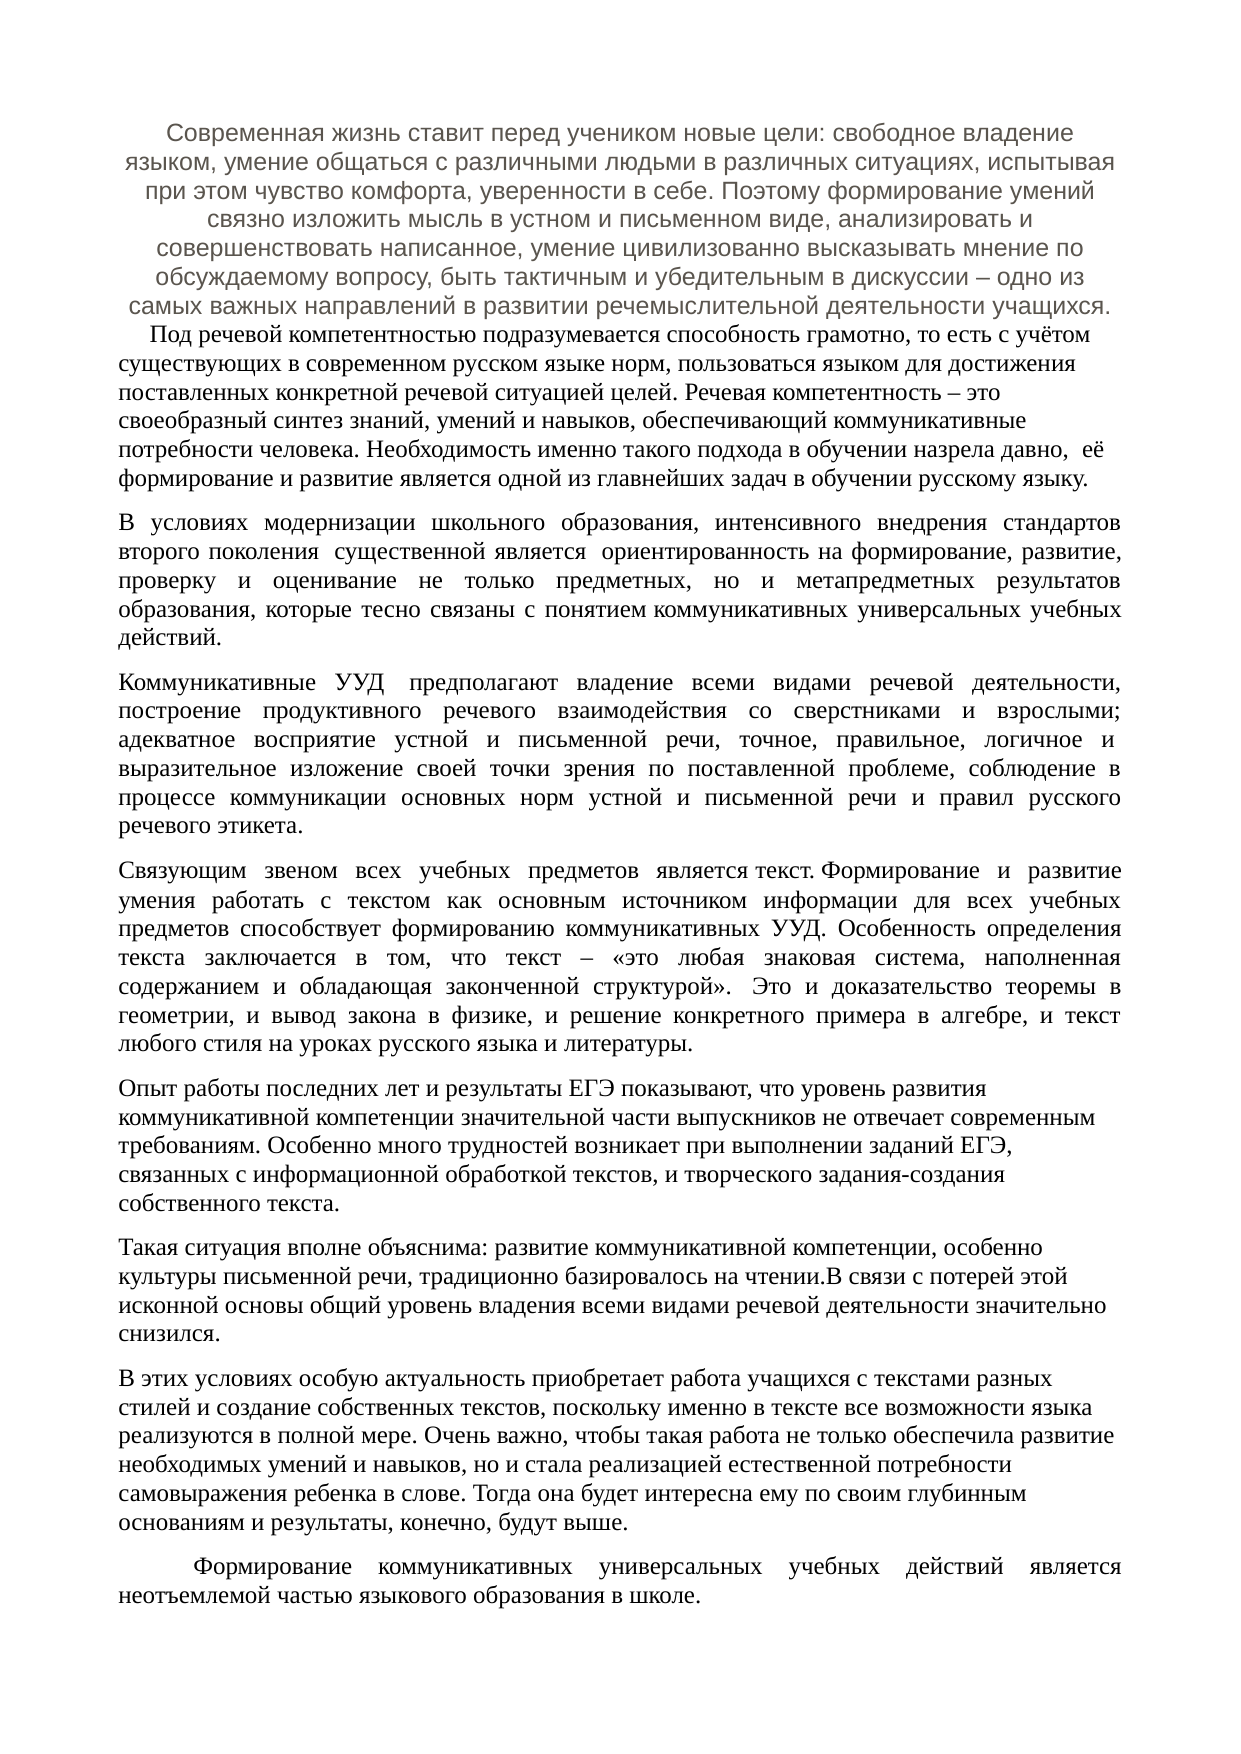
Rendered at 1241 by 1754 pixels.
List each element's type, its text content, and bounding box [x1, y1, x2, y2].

text Связующим звеном всех учебных предметов является текст. Формирование и развитие умения работать с текстом как основным источником информации для всех учебных предметов способствует формированию коммуникативных УУД. Особенность определения текста заключается в том, что текст – «это любая знаковая система, наполненная содержанием и обладающая законченной структурой». Это и доказательство теоремы в геометрии, и вывод закона в физике, и решение конкретного примера в алгебре, и текст любого стиля на уроках русского языка и литературы. [118, 855, 1122, 1057]
text Современная жизнь ставит перед учеником новые цели: свободное владение языком, умение общаться с различными людьми в различных ситуациях, испытывая при этом чувство комфорта, уверенности в себе. Поэтому формирование умений связно изложить мысль в устном и письменном виде, анализировать и совершенствовать написанное, умение цивилизованно высказывать мнение по обсуждаемому вопросу, быть тактичным и убедительным в дискуссии – одно из самых важных направлений в развитии речемыслительной деятельности учащихся. [118, 118, 1122, 319]
text В этих условиях особую актуальность приобретает работа учащихся с текстами разных стилей и создание собственных текстов, поскольку именно в тексте все возможности языка реализуются в полной мере. Очень важно, чтобы такая работа не только обеспечила развитие необходимых умений и навыков, но и стала реализацией естественной потребности самовыражения ребенка в слове. Тогда она будет интересна ему по своим глубинным основаниям и результаты, конечно, будут выше. [118, 1363, 1122, 1535]
text В условиях модернизации школьного образования, интенсивного внедрения стандартов второго поколения существенной является ориентированность на формирование, развитие, проверку и оценивание не только предметных, но и метапредметных результатов образования, которые тесно связаны с понятием коммуникативных универсальных учебных действий. [118, 507, 1122, 651]
text Под речевой компетентностью подразумевается способность грамотно, то есть с учётом существующих в современном русском языке норм, пользоваться языком для достижения поставленных конкретной речевой ситуацией целей. Речевая компетентность – это своеобразный синтез знаний, умений и навыков, обеспечивающий коммуникативные потребности человека. Необходимость именно такого подхода в обучении назрела давно, её формирование и развитие является одной из главнейших задач в обучении русскому языку. [118, 319, 1122, 492]
text Такая ситуация вполне объяснима: развитие коммуникативной компетенции, особенно культуры письменной речи, традиционно базировалось на чтении.В связи с потерей этой исконной основы общий уровень владения всеми видами речевой деятельности значительно снизился. [118, 1232, 1122, 1347]
text Коммуникативные УУД предполагают владение всеми видами речевой деятельности, построение продуктивного речевого взаимодействия со сверстниками и взрослыми; адекватное восприятие устной и письменной речи, точное, правильное, логичное и выразительное изложение своей точки зрения по поставленной проблеме, соблюдение в процессе коммуникации основных норм устной и письменной речи и правил русского речевого этикета. [118, 667, 1122, 839]
text Опыт работы последних лет и результаты ЕГЭ показывают, что уровень развития коммуникативной компетенции значительной части выпускников не отвечает современным требованиям. Особенно много трудностей возникает при выполнении заданий ЕГЭ, связанных с информационной обработкой текстов, и творческого задания-создания собственного текста. [118, 1073, 1122, 1217]
text Формирование коммуникативных универсальных учебных действий является неотъемлемой частью языкового образования в школе. [118, 1551, 1122, 1608]
